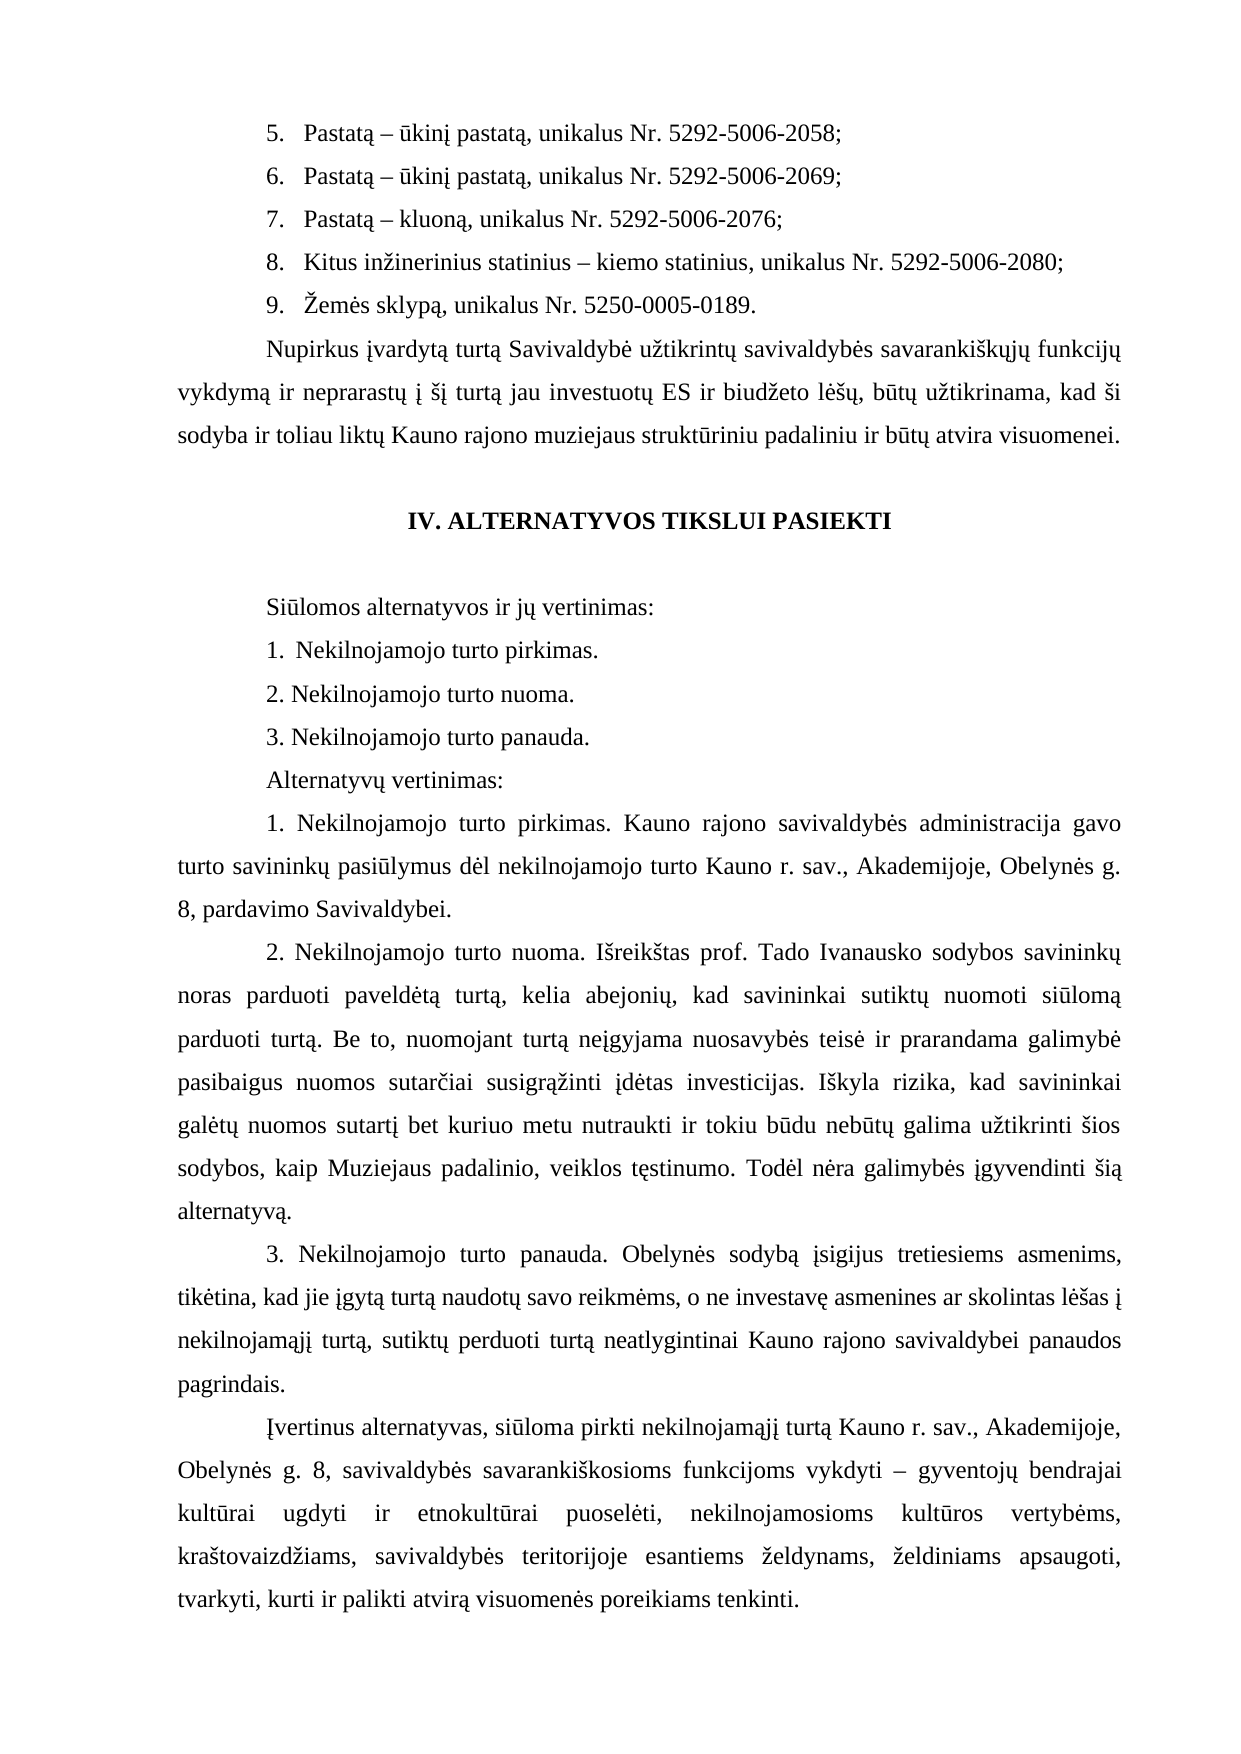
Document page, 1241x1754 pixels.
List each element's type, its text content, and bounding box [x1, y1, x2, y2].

text 8. Kitus inžinerinius statinius – kiemo statinius, unikalus Nr. 5292-5006-2080; [266, 247, 1122, 276]
text Įvertinus alternatyvas, siūloma pirkti nekilnojamąjį turtą Kauno r. sav., Akademijoje, Obelynės g. 8, savivaldybės savarankiškosioms funkcijoms vykdyti – gyventojų bendrajai kultūrai ugdyti ir etnokultūrai puoselėti, nekilnojamosioms kultūros vertybėms, kraštovaizdžiams, savivaldybės teritorijoje esantiems želdynams, želdiniams apsaugoti, tvarkyti, kurti ir palikti atvirą visuomenės poreikiams tenkinti. [177, 1412, 1122, 1613]
text 5. Pastatą – ūkinį pastatą, unikalus Nr. 5292-5006-2058; [266, 118, 1122, 147]
text Nupirkus įvardytą turtą Savivaldybė užtikrintų savivaldybės savarankiškųjų funkcijų vykdymą ir neprarastų į šį turtą jau investuotų ES ir biudžeto lėšų, būtų užtikrinama, kad ši sodyba ir toliau liktų Kauno rajono muziejaus struktūriniu padaliniu ir būtų atvira visuomenei. [177, 334, 1122, 449]
text 3. Nekilnojamojo turto panauda. Obelynės sodybą įsigijus tretiesiems asmenims, tikėtina, kad jie įgytą turtą naudotų savo reikmėms, o ne investavę asmenines ar skolintas lėšas į nekilnojamąjį turtą, sutiktų perduoti turtą neatlygintinai Kauno rajono savivaldybei panaudos pagrindais. [177, 1239, 1122, 1397]
text 9. Žemės sklypą, unikalus Nr. 5250-0005-0189. [266, 291, 1122, 319]
text 1. Nekilnojamojo turto pirkimas. [266, 636, 1122, 664]
text Siūlomos alternatyvos ir jų vertinimas: [177, 592, 1122, 621]
text 7. Pastatą – kluoną, unikalus Nr. 5292-5006-2076; [266, 204, 1122, 233]
text 6. Pastatą – ūkinį pastatą, unikalus Nr. 5292-5006-2069; [266, 161, 1122, 190]
text 2. Nekilnojamojo turto nuoma. Išreikštas prof. Tado Ivanausko sodybos savininkų noras parduoti paveldėtą turtą, kelia abejonių, kad savininkai sutiktų nuomoti siūlomą parduoti turtą. Be to, nuomojant turtą neįgyjama nuosavybės teisė ir prarandama galimybė pasibaigus nuomos sutarčiai susigrąžinti įdėtas investicijas. Iškyla rizika, kad savininkai galėtų nuomos sutartį bet kuriuo metu nutraukti ir tokiu būdu nebūtų galima užtikrinti šios sodybos, kaip Muziejaus padalinio, veiklos tęstinumo. Todėl nėra galimybės įgyvendinti šią alternatyvą. [177, 937, 1122, 1225]
text IV. ALTERNATYVOS TIKSLUI PASIEKTI [177, 506, 1122, 535]
text 3. Nekilnojamojo turto panauda. [177, 722, 1122, 751]
text Alternatyvų vertinimas: [177, 765, 1122, 794]
text 1. Nekilnojamojo turto pirkimas. Kauno rajono savivaldybės administracija gavo turto savininkų pasiūlymus dėl nekilnojamojo turto Kauno r. sav., Akademijoje, Obelynės g. 8, pardavimo Savivaldybei. [177, 808, 1122, 923]
text 2. Nekilnojamojo turto nuoma. [266, 679, 1122, 707]
